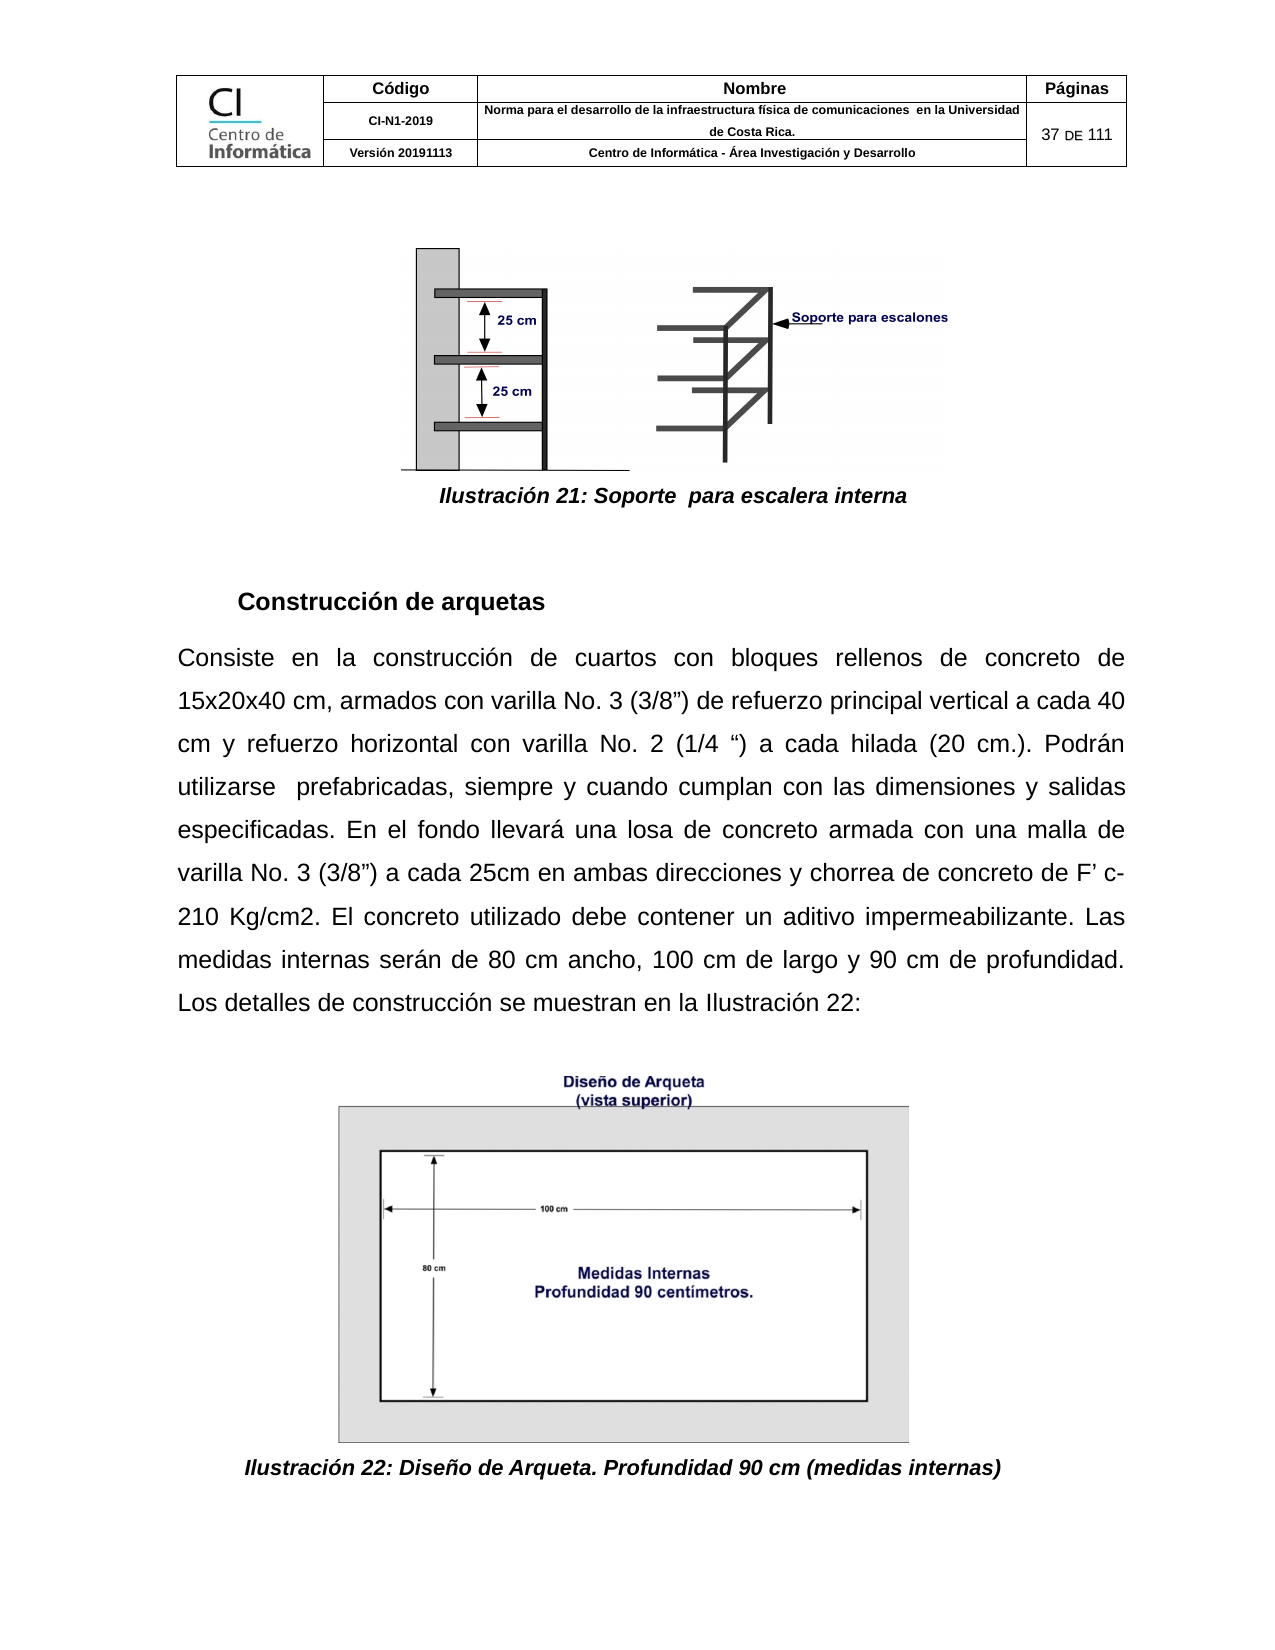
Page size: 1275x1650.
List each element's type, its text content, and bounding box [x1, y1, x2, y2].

picture [401, 248, 948, 471]
text Ilustración 22: Diseño de Arqueta. Profundidad 90 cm (medidas internas) [201, 1096, 1047, 1480]
picture [338, 1076, 909, 1443]
text Ilustración 21: Soporte para escalera interna [321, 237, 1027, 509]
text Consiste en la construcción de cuartos con bloques rellenos de concreto de 15x20x40 cm, armados con varilla No. 3 (3/8”) de refuerzo principal vertical a cada 40 cm y refuerzo horizontal con varilla No. 2 (1/4 “) a cada hilada (20 cm.). Podrán utilizarse prefabricadas, siempre y cuando cumplan con las dimensiones y salidas especificadas. En el fondo llevará una losa de concreto armada con una malla de varilla No. 3 (3/8”) a cada 25cm en ambas direcciones y chorrea de concreto de F’ c-210 Kg/cm2. El concreto utilizado debe contener un aditivo impermeabilizante. Las medidas internas serán de 80 cm ancho, 100 cm de largo y 90 cm de profundidad. Los detalles de construcción se muestran en la Ilustración 22: [177, 643, 1127, 1017]
subtitle Construcción de arquetas [177, 587, 1127, 616]
picture [206, 81, 312, 160]
